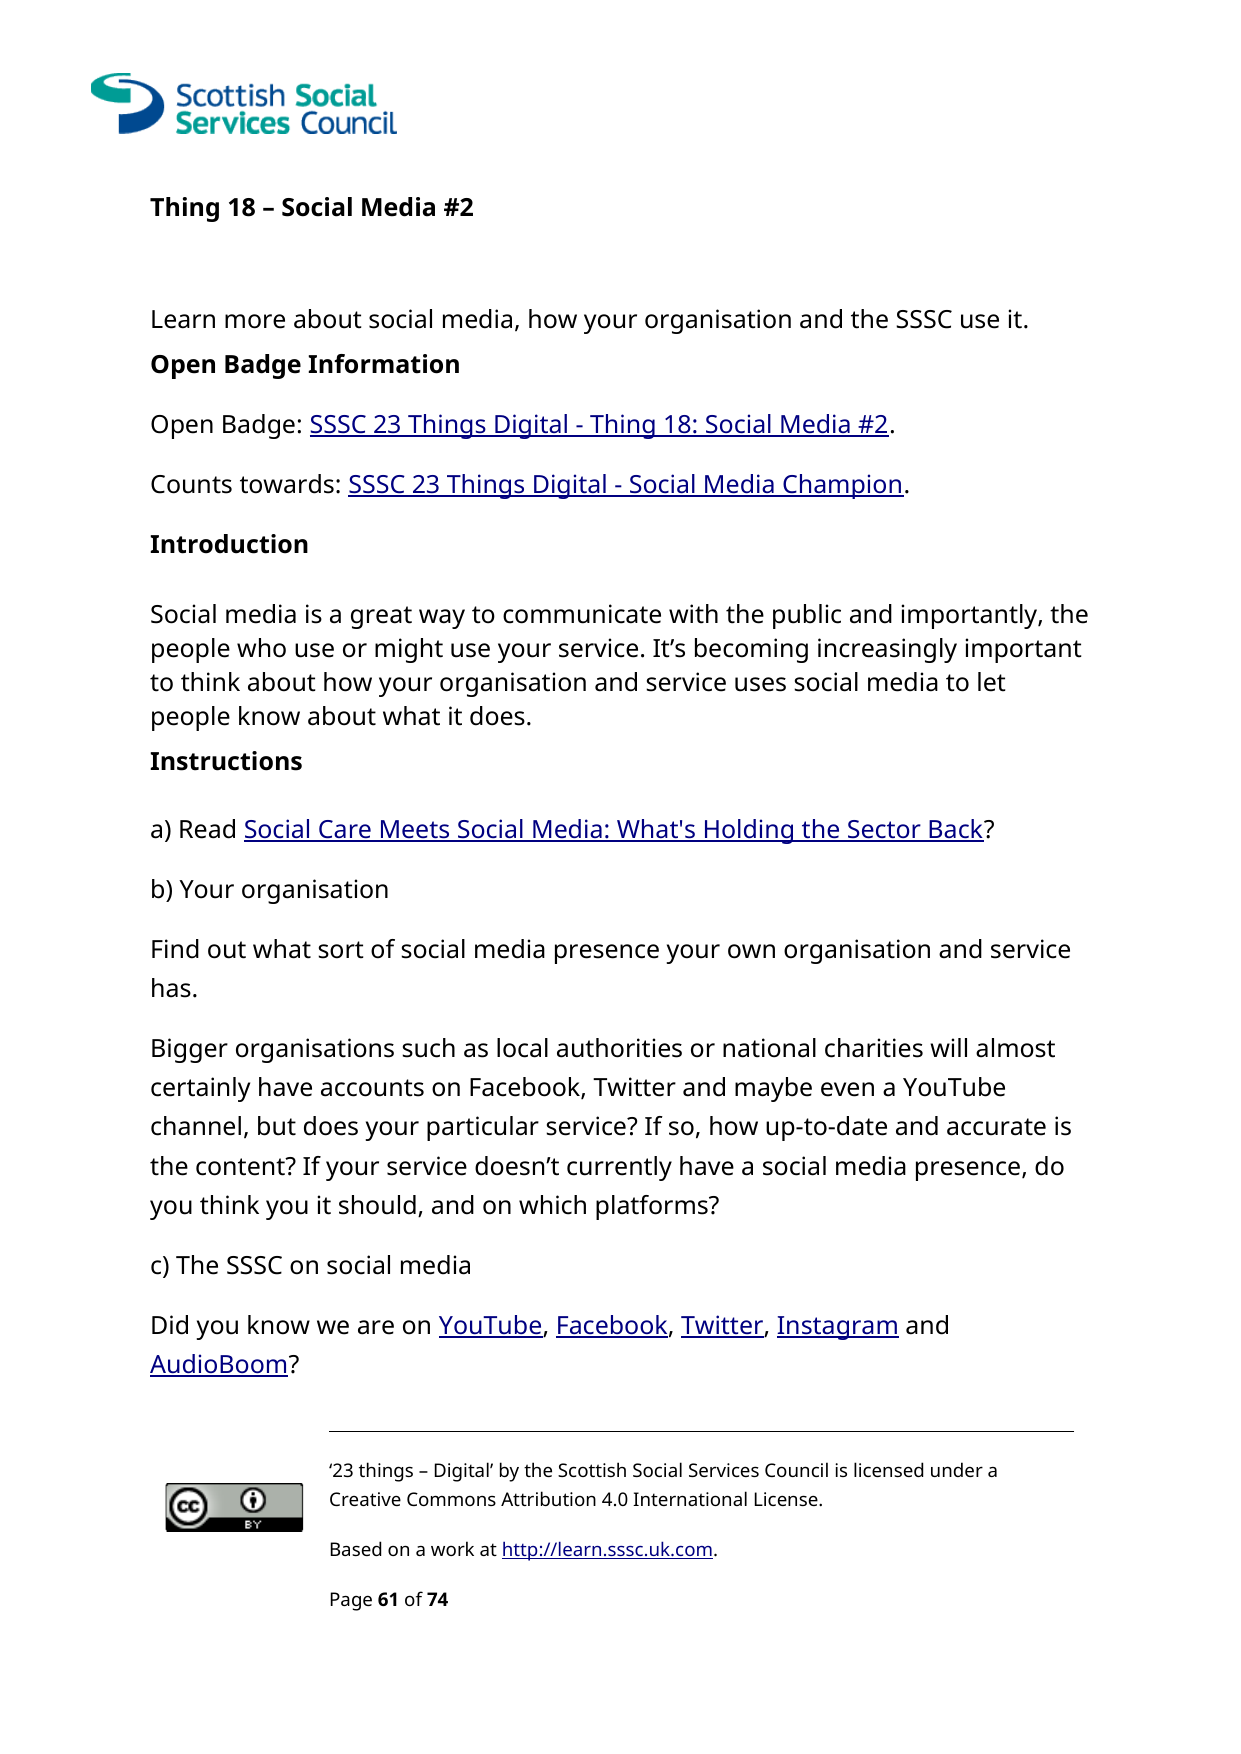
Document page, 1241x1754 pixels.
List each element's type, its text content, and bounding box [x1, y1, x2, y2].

text c) The SSSC on social media [150, 1247, 1090, 1281]
text Bigger organisations such as local authorities or national charities will almost certainly have accounts on Facebook, Twitter and maybe even a YouTube channel, but does your particular service? If so, how up-to-date and accurate is the content? If your service doesn’t currently have a social media presence, do you think you it should, and on which platforms? [150, 1031, 1090, 1221]
text Learn more about social media, how your organisation and the SSSC use it. [150, 302, 1090, 336]
text b) Your organisation [150, 871, 1090, 906]
text Open Badge: SSSC 23 Things Digital - Thing 18: Social Media #2. [150, 406, 1090, 440]
text Did you know we are on YouTube, Facebook, Twitter, Instagram and AudioBoom? [150, 1307, 1090, 1381]
text Find out what sort of social media presence your own organisation and service has. [150, 931, 1090, 1005]
text Thing 18 – Social Media #2 [150, 189, 1090, 223]
text a) Read Social Care Meets Social Media: What's Holding the Sector Back? [150, 811, 1090, 846]
text Instructions [150, 743, 1090, 777]
text Counts towards: SSSC 23 Things Digital - Social Media Champion. [150, 466, 1090, 500]
text Social media is a great way to communicate with the public and importantly, the people who use or might use your service. It’s becoming increasingly important to think about how your organisation and service uses social media to let people know about what it does. [150, 597, 1090, 733]
text Introduction [150, 526, 1090, 560]
text Open Badge Information [150, 346, 1090, 380]
